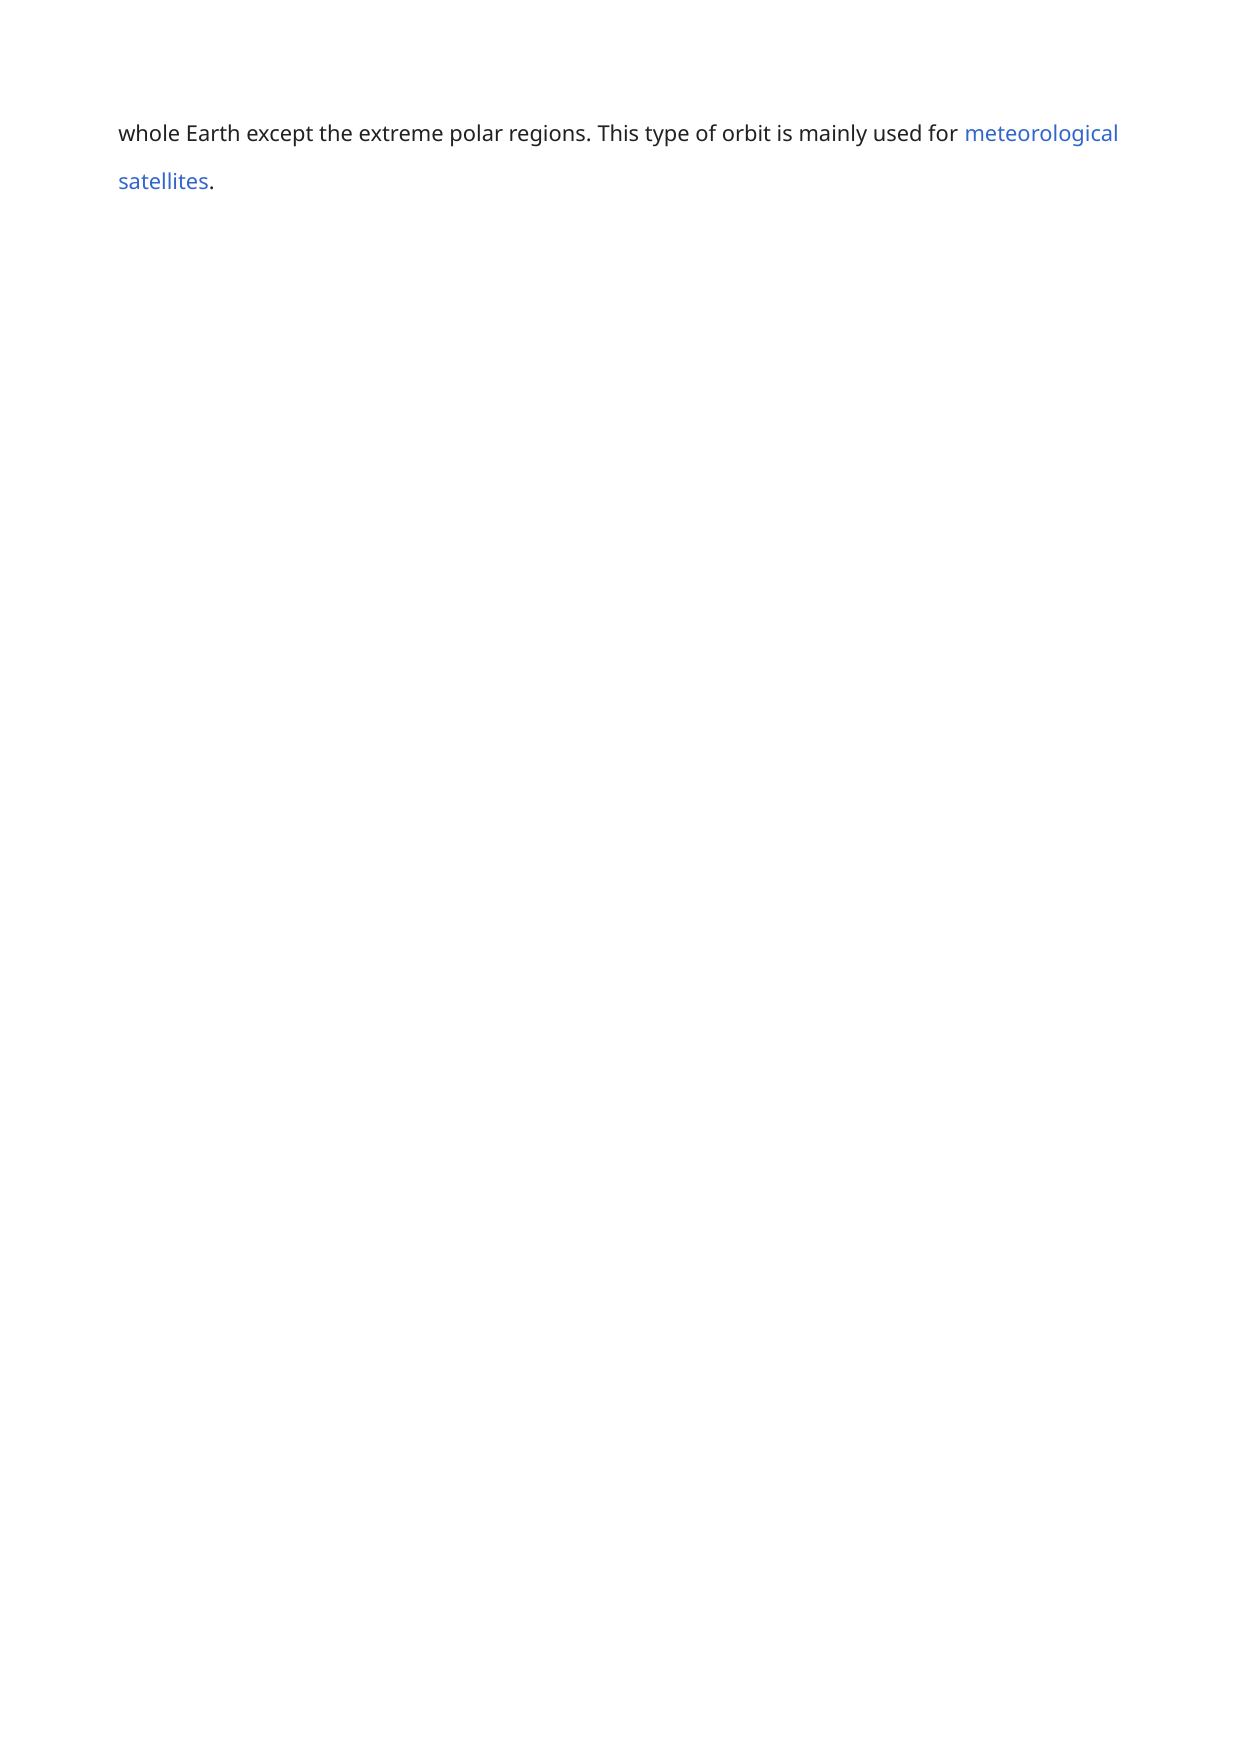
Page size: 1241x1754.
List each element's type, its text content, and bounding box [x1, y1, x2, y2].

text whole Earth except the extreme polar regions. This type of orbit is mainly used for meteorological satellites. [118, 118, 1122, 196]
